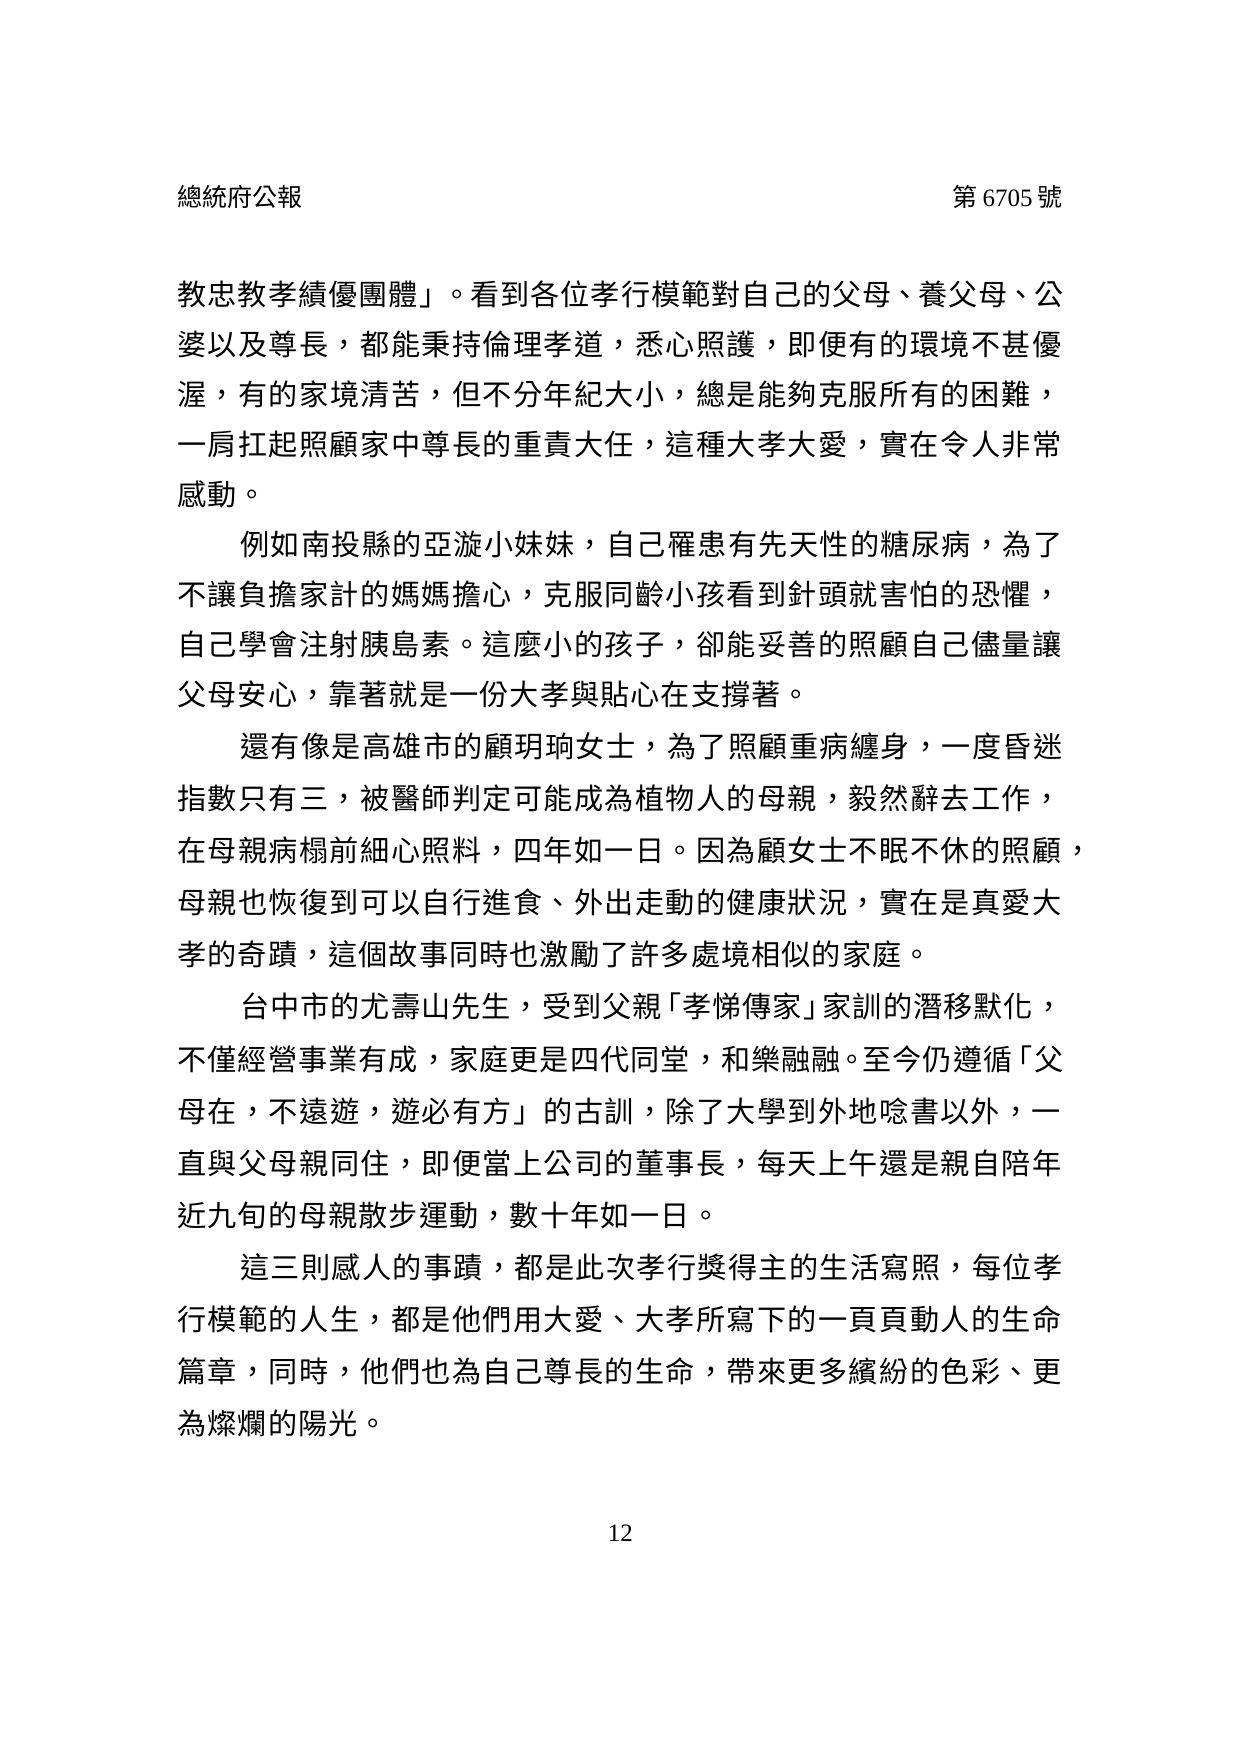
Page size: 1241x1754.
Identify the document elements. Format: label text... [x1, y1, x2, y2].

text 這三則感人的事蹟，都是此次孝行獎得主的生活寫照，每位孝行模範的人生，都是他們用大愛、大孝所寫下的一頁頁動人的生命篇章，同時，他們也為自己尊長的生命，帶來更多繽紛的色彩、更為燦爛的陽光。 [177, 1237, 1063, 1445]
text 教忠教孝績優團體」。看到各位孝行模範對自己的父母、養父母、公婆以及尊長，都能秉持倫理孝道，悉心照護，即便有的環境不甚優渥，有的家境清苦，但不分年紀大小，總是能夠克服所有的困難，一肩扛起照顧家中尊長的重責大任，這種大孝大愛，實在令人非常感動。 [177, 266, 1063, 516]
text 例如南投縣的亞漩小妹妹，自己罹患有先天性的糖尿病，為了不讓負擔家計的媽媽擔心，克服同齡小孩看到針頭就害怕的恐懼，自己學會注射胰島素。這麼小的孩子，卻能妥善的照顧自己儘量讓父母安心，靠著就是一份大孝與貼心在支撐著。 [177, 516, 1063, 716]
text 還有像是高雄市的顧玥珦女士，為了照顧重病纏身，一度昏迷指數只有三，被醫師判定可能成為植物人的母親，毅然辭去工作，在母親病榻前細心照料，四年如一日。因為顧女士不眠不休的照顧，母親也恢復到可以自行進食、外出走動的健康狀況，實在是真愛大孝的奇蹟，這個故事同時也激勵了許多處境相似的家庭。 [177, 716, 1063, 976]
text 台中市的尤壽山先生，受到父親「孝悌傳家」家訓的潛移默化，不僅經營事業有成，家庭更是四代同堂，和樂融融。至今仍遵循「父母在，不遠遊，遊必有方」的古訓，除了大學到外地唸書以外，一直與父母親同住，即便當上公司的董事長，每天上午還是親自陪年近九旬的母親散步運動，數十年如一日。 [177, 976, 1063, 1237]
